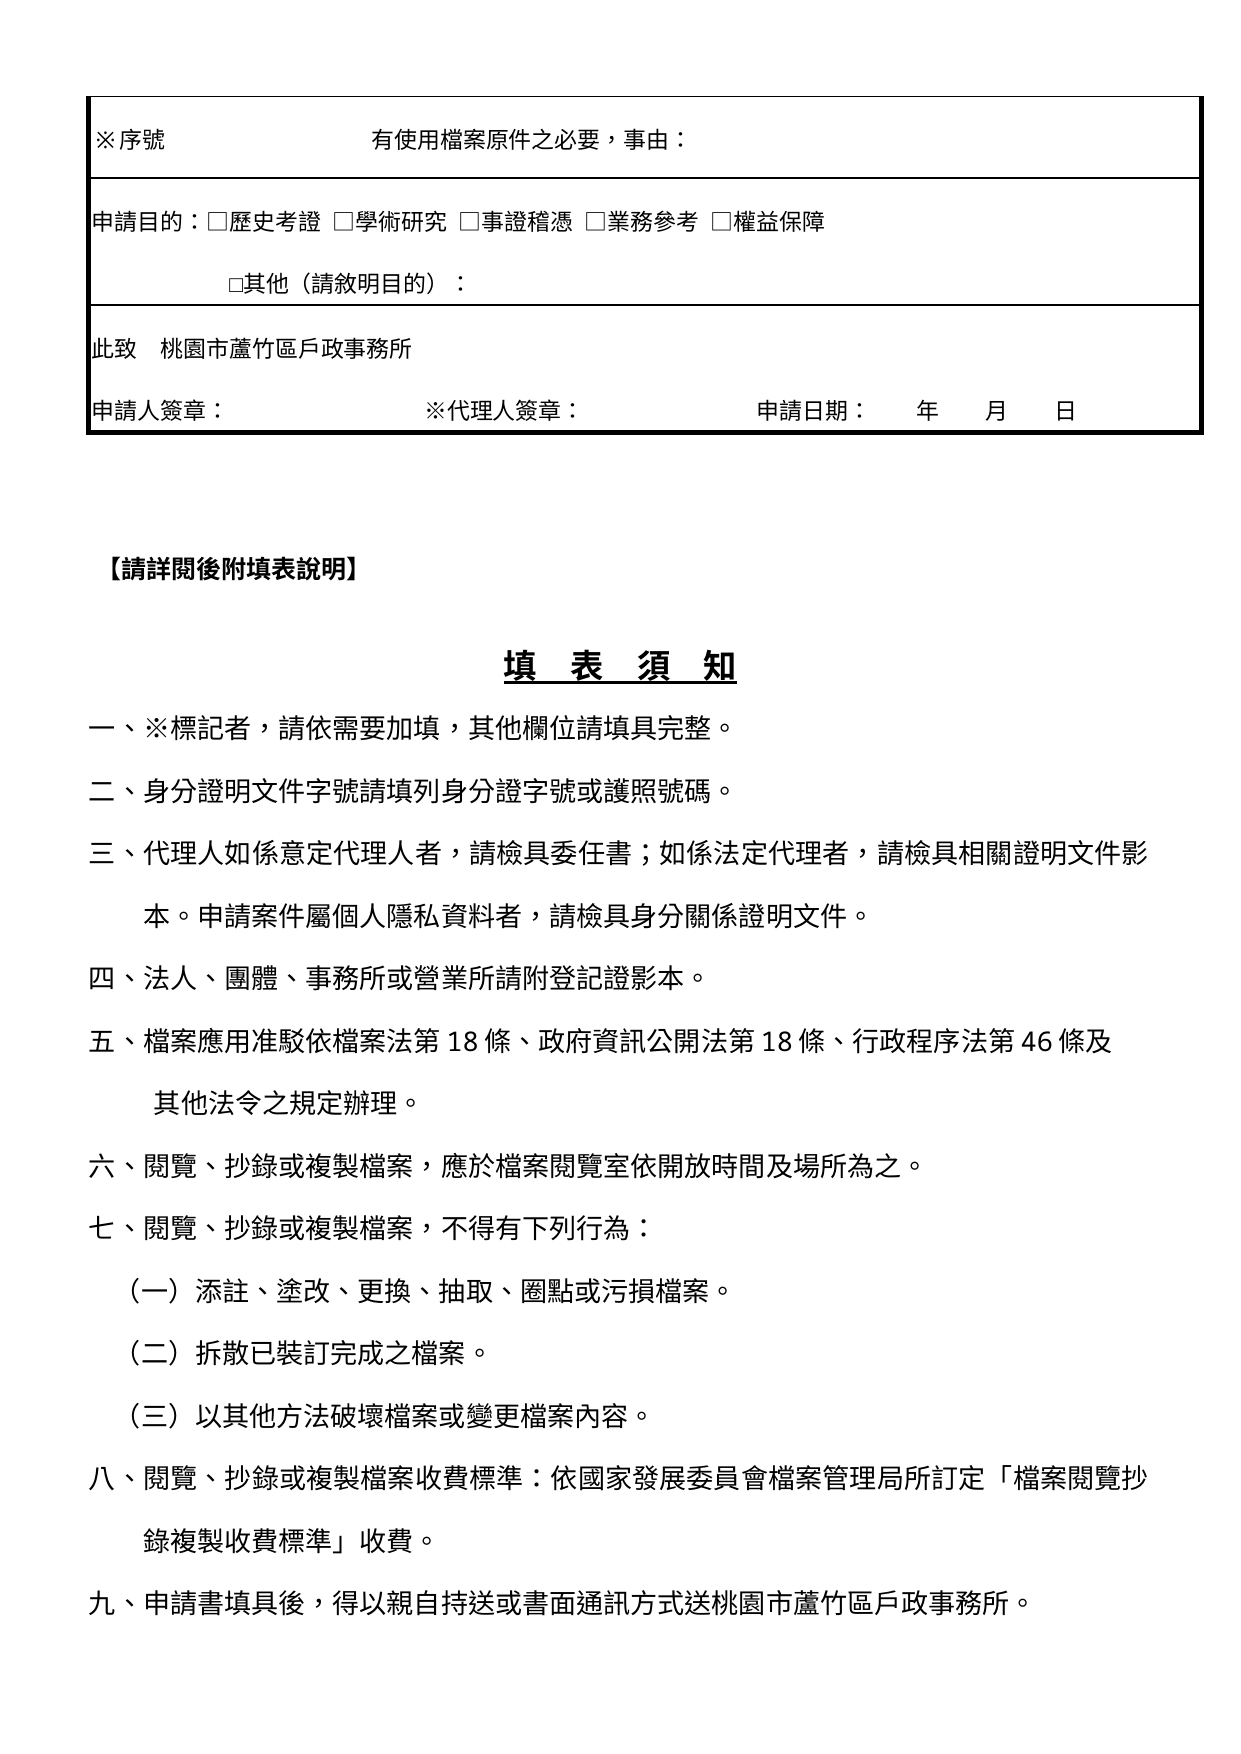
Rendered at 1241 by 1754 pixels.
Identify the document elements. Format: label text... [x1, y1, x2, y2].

text 其他法令之規定辦理。 [89, 1060, 1152, 1123]
text 七、閱覽、抄錄或複製檔案，不得有下列行為： [89, 1185, 1152, 1248]
text 【請詳閱後附填表說明】 [96, 549, 422, 586]
text 五、檔案應用准駁依檔案法第18條、政府資訊公開法第18條、行政程序法第46條及 [89, 998, 1152, 1060]
table_cell 申請目的：□歷史考證 □學術研究 □事證稽憑 □業務參考 □權益保障 □其他（請敘明目的）： [91, 179, 1199, 304]
text 填 表 須 知 [89, 623, 1152, 685]
text 八、閱覽、抄錄或複製檔案收費標準：依國家發展委員會檔案管理局所訂定「檔案閱覽抄錄複製收費標準」收費。 [89, 1435, 1152, 1560]
table_cell 此致 桃園市蘆竹區戶政事務所 申請人簽章： ※代理人簽章： 申請日期： 年 月 日 [91, 306, 1199, 430]
text 九、申請書填具後，得以親自持送或書面通訊方式送桃園市蘆竹區戶政事務所。 [89, 1560, 1152, 1623]
text 二、身分證明文件字號請填列身分證字號或護照號碼。 [89, 748, 1152, 810]
text （一）添註、塗改、更換、抽取、圈點或污損檔案。 [114, 1248, 1152, 1310]
table_cell ※序號 有使用檔案原件之必要，事由： [91, 97, 1199, 177]
text 四、法人、團體、事務所或營業所請附登記證影本。 [89, 935, 1152, 998]
text 一、※標記者，請依需要加填，其他欄位請填具完整。 [89, 685, 1152, 748]
text 三、代理人如係意定代理人者，請檢具委任書；如係法定代理者，請檢具相關證明文件影本。申請案件屬個人隱私資料者，請檢具身分關係證明文件。 [89, 810, 1152, 935]
text 六、閱覽、抄錄或複製檔案，應於檔案閱覽室依開放時間及場所為之。 [89, 1123, 1152, 1185]
text （二）拆散已裝訂完成之檔案。 [114, 1310, 1152, 1373]
text （三）以其他方法破壞檔案或變更檔案內容。 [114, 1373, 1152, 1435]
